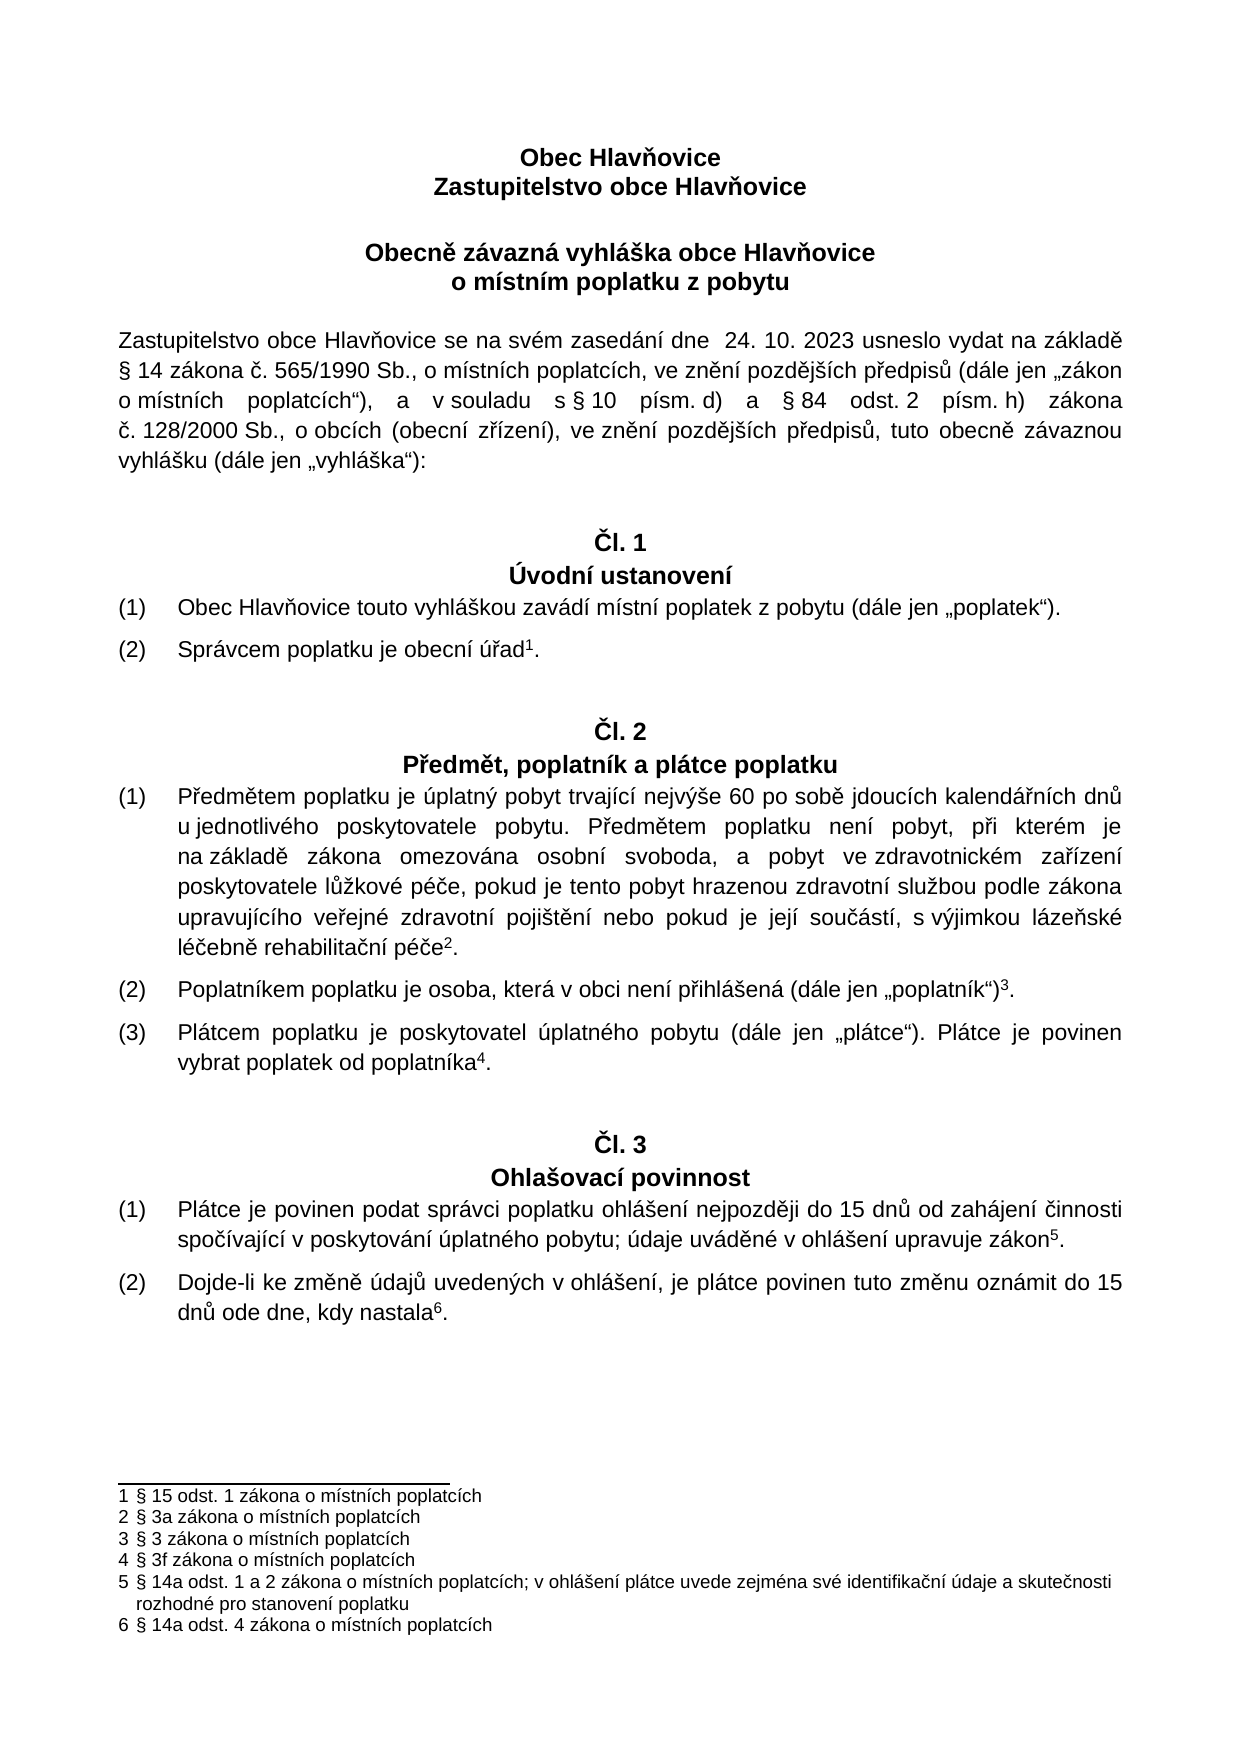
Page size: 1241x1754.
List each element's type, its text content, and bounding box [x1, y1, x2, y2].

list § 3a zákona o místních poplatcích [118, 1506, 1122, 1528]
list § 15 odst. 1 zákona o místních poplatcích [118, 1484, 1122, 1506]
list § 14a odst. 4 zákona o místních poplatcích [118, 1614, 1122, 1635]
text Zastupitelstvo obce Hlavňovice se na svém zasedání dne 24. 10. 2023 usneslo vydat na základě § 14 zákona č. 565/1990 Sb., o místních poplatcích, ve znění pozdějších předpisů (dále jen „zákon o místních poplatcích“), a v souladu s § 10 písm. d) a § 84 odst. 2 písm. h) zákona č. 128/2000 Sb., o obcích (obecní zřízení), ve znění pozdějších předpisů, tuto obecně závaznou vyhlášku (dále jen „vyhláška“): [118, 327, 1122, 474]
list Obec Hlavňovice touto vyhláškou zavádí místní poplatek z pobytu (dále jen „poplatek“). [118, 594, 1122, 620]
subtitle Čl. 3 Ohlašovací povinnost [118, 1129, 1122, 1191]
list § 3 zákona o místních poplatcích [118, 1528, 1122, 1549]
list Plátce je povinen podat správci poplatku ohlášení nejpozději do 15 dnů od zahájení činnosti spočívající v poskytování úplatného pobytu; údaje uváděné v ohlášení upravuje zákon. [118, 1196, 1122, 1252]
list § 3f zákona o místních poplatcích [118, 1549, 1122, 1571]
list Předmětem poplatku je úplatný pobyt trvající nejvýše 60 po sobě jdoucích kalendářních dnů u jednotlivého poskytovatele pobytu. Předmětem poplatku není pobyt, při kterém je na základě zákona omezována osobní svoboda, a pobyt ve zdravotnickém zařízení poskytovatele lůžkové péče, pokud je tento pobyt hrazenou zdravotní službou podle zákona upravujícího veřejné zdravotní pojištění nebo pokud je její součástí, s výjimkou lázeňské léčebně rehabilitační péče. [118, 783, 1122, 960]
subtitle Obecně závazná vyhláška obce Hlavňovice o místním poplatku z pobytu [118, 238, 1122, 295]
list § 14a odst. 1 a 2 zákona o místních poplatcích; v ohlášení plátce uvede zejména své identifikační údaje a skutečnosti rozhodné pro stanovení poplatku [118, 1571, 1122, 1614]
list Poplatníkem poplatku je osoba, která v obci není přihlášená (dále jen „poplatník“). [118, 976, 1122, 1003]
subtitle Čl. 1 Úvodní ustanovení [118, 528, 1122, 589]
list Plátcem poplatku je poskytovatel úplatného pobytu (dále jen „plátce“). Plátce je povinen vybrat poplatek od poplatníka. [118, 1019, 1122, 1076]
subtitle Čl. 2 Předmět, poplatník a plátce poplatku [118, 717, 1122, 778]
text Obec Hlavňovice Zastupitelstvo obce Hlavňovice [118, 143, 1122, 201]
list Správcem poplatku je obecní úřad. [118, 636, 1122, 663]
list Dojde-li ke změně údajů uvedených v ohlášení, je plátce povinen tuto změnu oznámit do 15 dnů ode dne, kdy nastala. [118, 1268, 1122, 1325]
